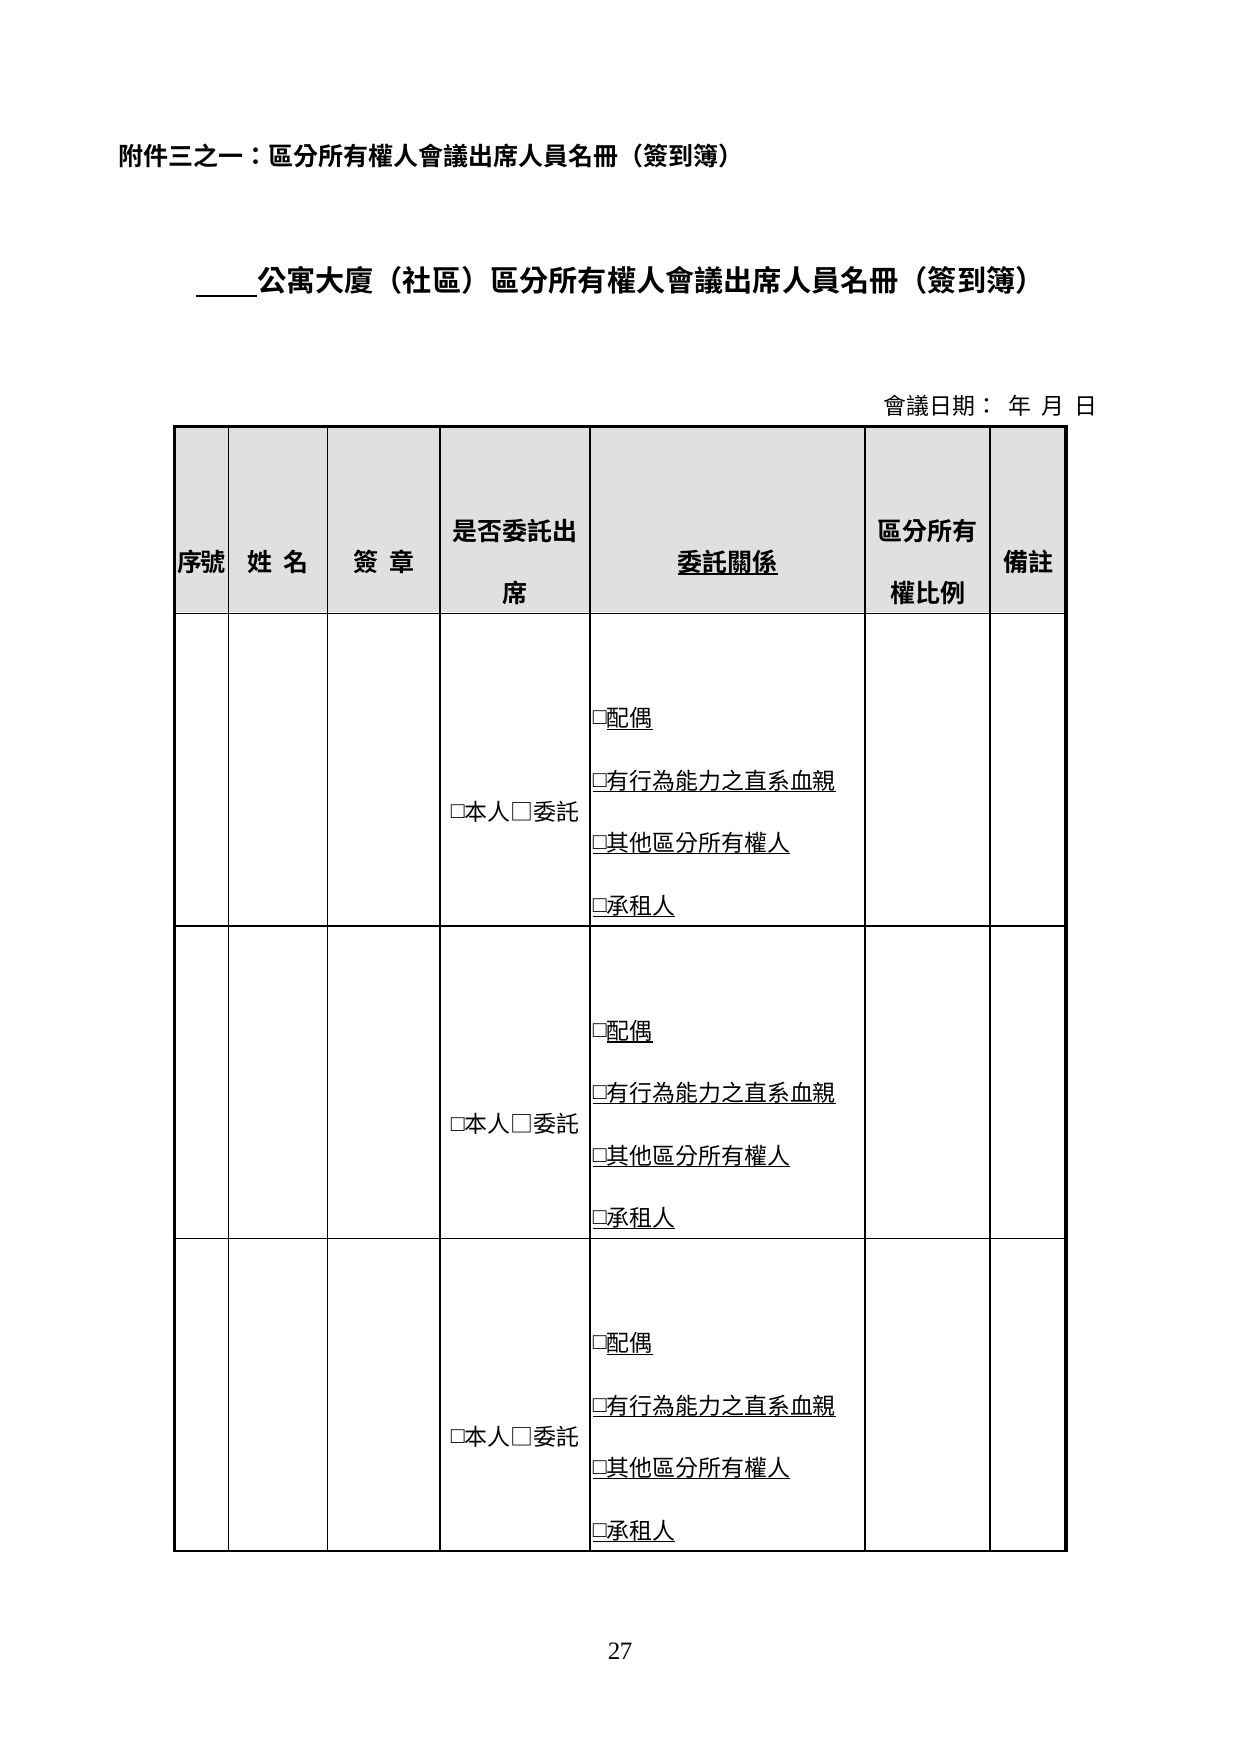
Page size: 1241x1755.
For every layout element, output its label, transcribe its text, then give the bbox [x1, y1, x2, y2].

table_cell □配偶 □有行為能力之直系血親 □其他區分所有權人 □承租人 [591, 1239, 864, 1550]
table_cell □本人□委託 [441, 614, 589, 925]
table_cell [229, 927, 327, 1237]
table_cell [229, 614, 327, 925]
table_cell [328, 614, 439, 925]
text 公寓大廈（社區）區分所有權人會議出席人員名冊（簽到簿） [118, 237, 1122, 300]
table_cell [229, 1239, 327, 1550]
table_cell [176, 927, 228, 1237]
text 附件三之一：區分所有權人會議出席人員名冊（簽到簿） [118, 112, 1122, 175]
table_cell □本人□委託 [441, 1239, 589, 1550]
text 會議日期： 年 月 日 [118, 362, 1097, 425]
table_cell [866, 927, 989, 1237]
table_cell □配偶 □有行為能力之直系血親 □其他區分所有權人 □承租人 [591, 927, 864, 1237]
table_cell [866, 1239, 989, 1550]
table_cell [991, 614, 1064, 925]
table_cell [176, 1239, 228, 1550]
table_cell [866, 614, 989, 925]
table_cell [991, 927, 1064, 1237]
table_cell [328, 1239, 439, 1550]
table_cell [991, 1239, 1064, 1550]
table_header 姓 名 [229, 428, 327, 612]
table_header 簽 章 [328, 428, 439, 612]
table_cell □配偶 □有行為能力之直系血親 □其他區分所有權人 □承租人 [591, 614, 864, 925]
table_header 區分所有權比例 [866, 428, 989, 612]
table_header 備註 [991, 428, 1064, 612]
table_header 序號 [176, 428, 228, 612]
table_cell [176, 614, 228, 925]
table_header 是否委託出席 [441, 428, 589, 612]
table_header 委託關係 [591, 428, 864, 612]
table_cell [328, 927, 439, 1237]
table_cell □本人□委託 [441, 927, 589, 1237]
